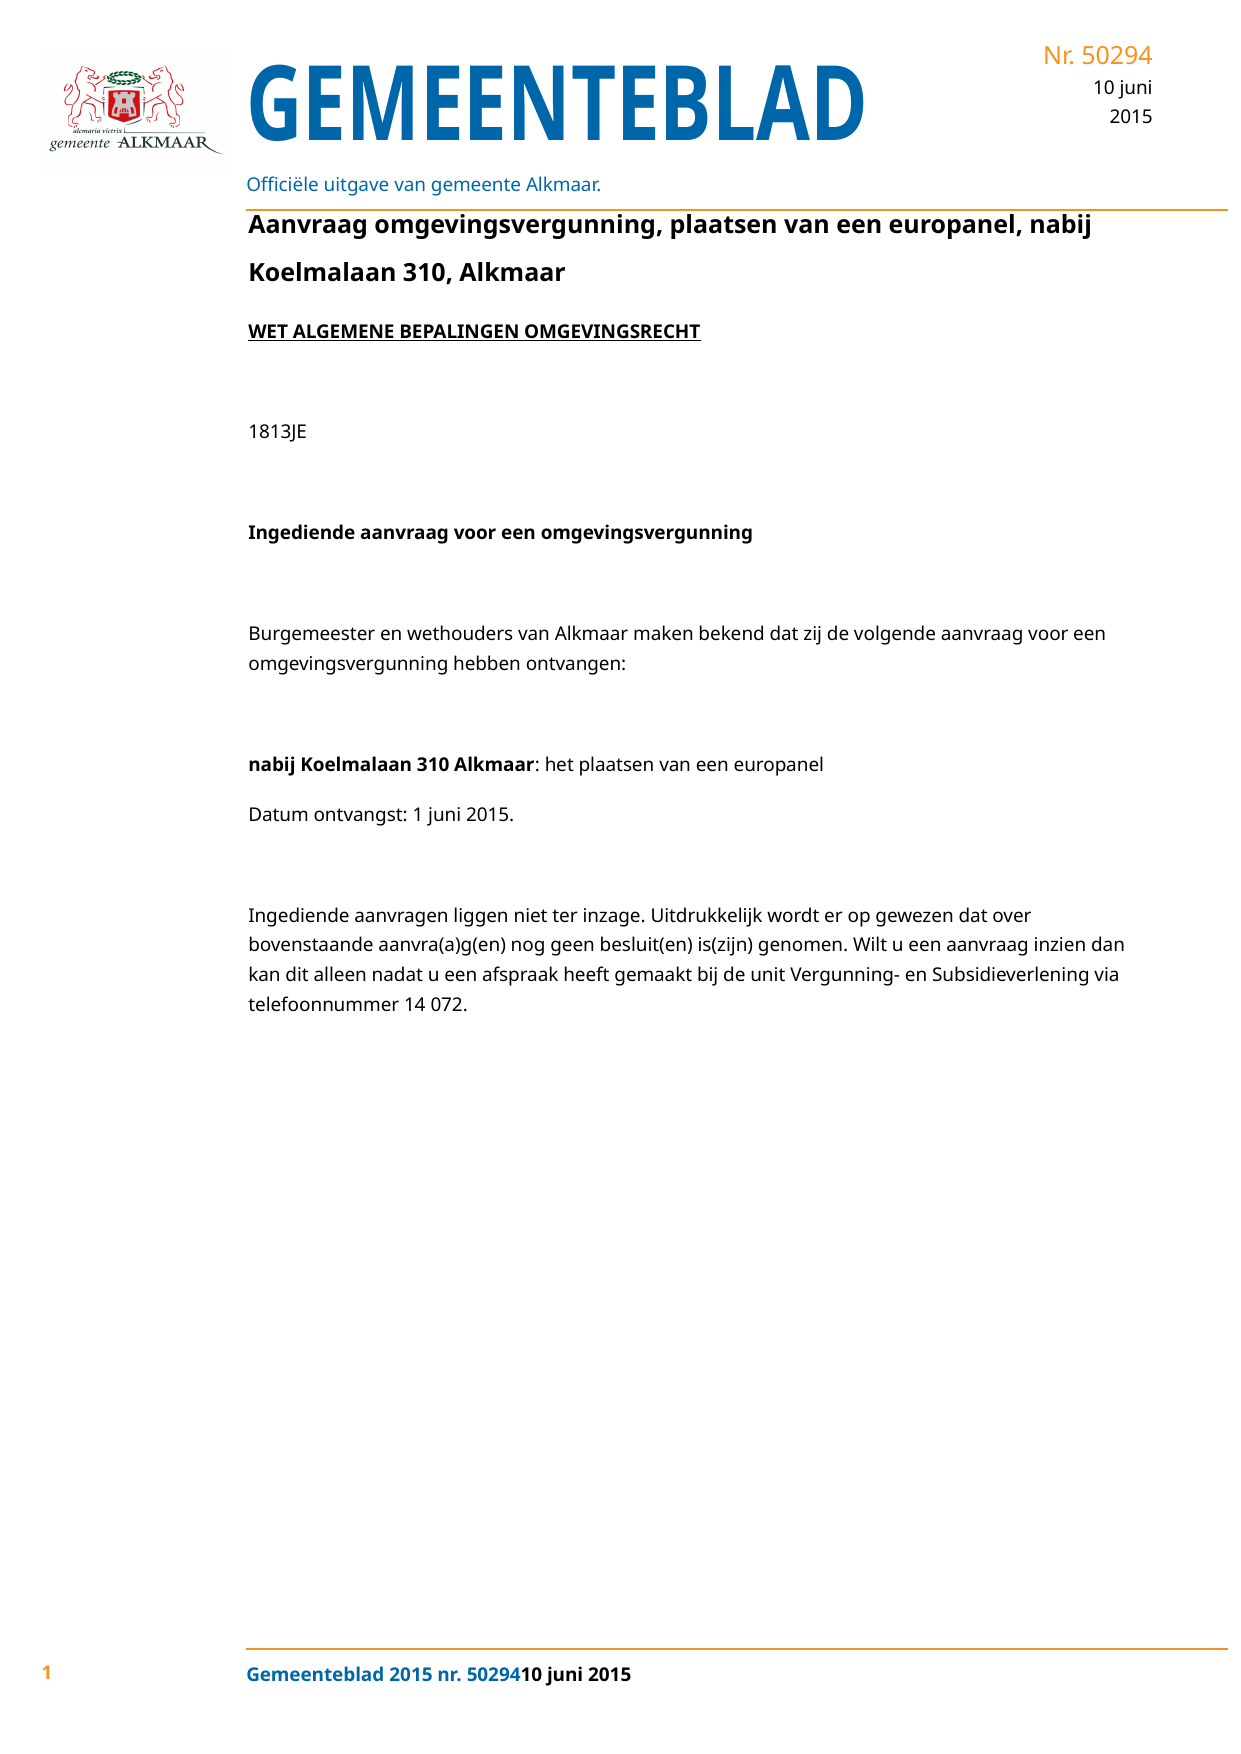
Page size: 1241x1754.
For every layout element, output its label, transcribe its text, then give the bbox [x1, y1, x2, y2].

text WET ALGEMENE BEPALINGEN OMGEVINGSRECHT [248, 318, 1152, 344]
text Ingediende aanvragen liggen niet ter inzage. Uitdrukkelijk wordt er op gewezen dat over bovenstaande aanvra(a)g(en) nog geen besluit(en) is(zijn) genomen. Wilt u een aanvraag inzien dan kan dit alleen nadat u een afspraak heeft gemaakt bij de unit Vergunning- en Subsidieverlening via telefoonnummer 14 072. [248, 902, 1152, 1017]
text 1813JE [248, 419, 1152, 444]
text nabij Koelmalaan 310 Alkmaar: het plaatsen van een europanel [248, 751, 1152, 777]
text Aanvraag omgevingsvergunning, plaatsen van een europanel, nabij Koelmalaan 310, Alkmaar [248, 211, 1152, 288]
text Ingediende aanvraag voor een omgevingsvergunning [248, 519, 1152, 545]
text Datum ontvangst: 1 juni 2015. [248, 801, 1152, 827]
text Burgemeester en wethouders van Alkmaar maken bekend dat zij de volgende aanvraag voor een omgevingsvergunning hebben ontvangen: [248, 620, 1152, 676]
picture [41, 47, 231, 172]
